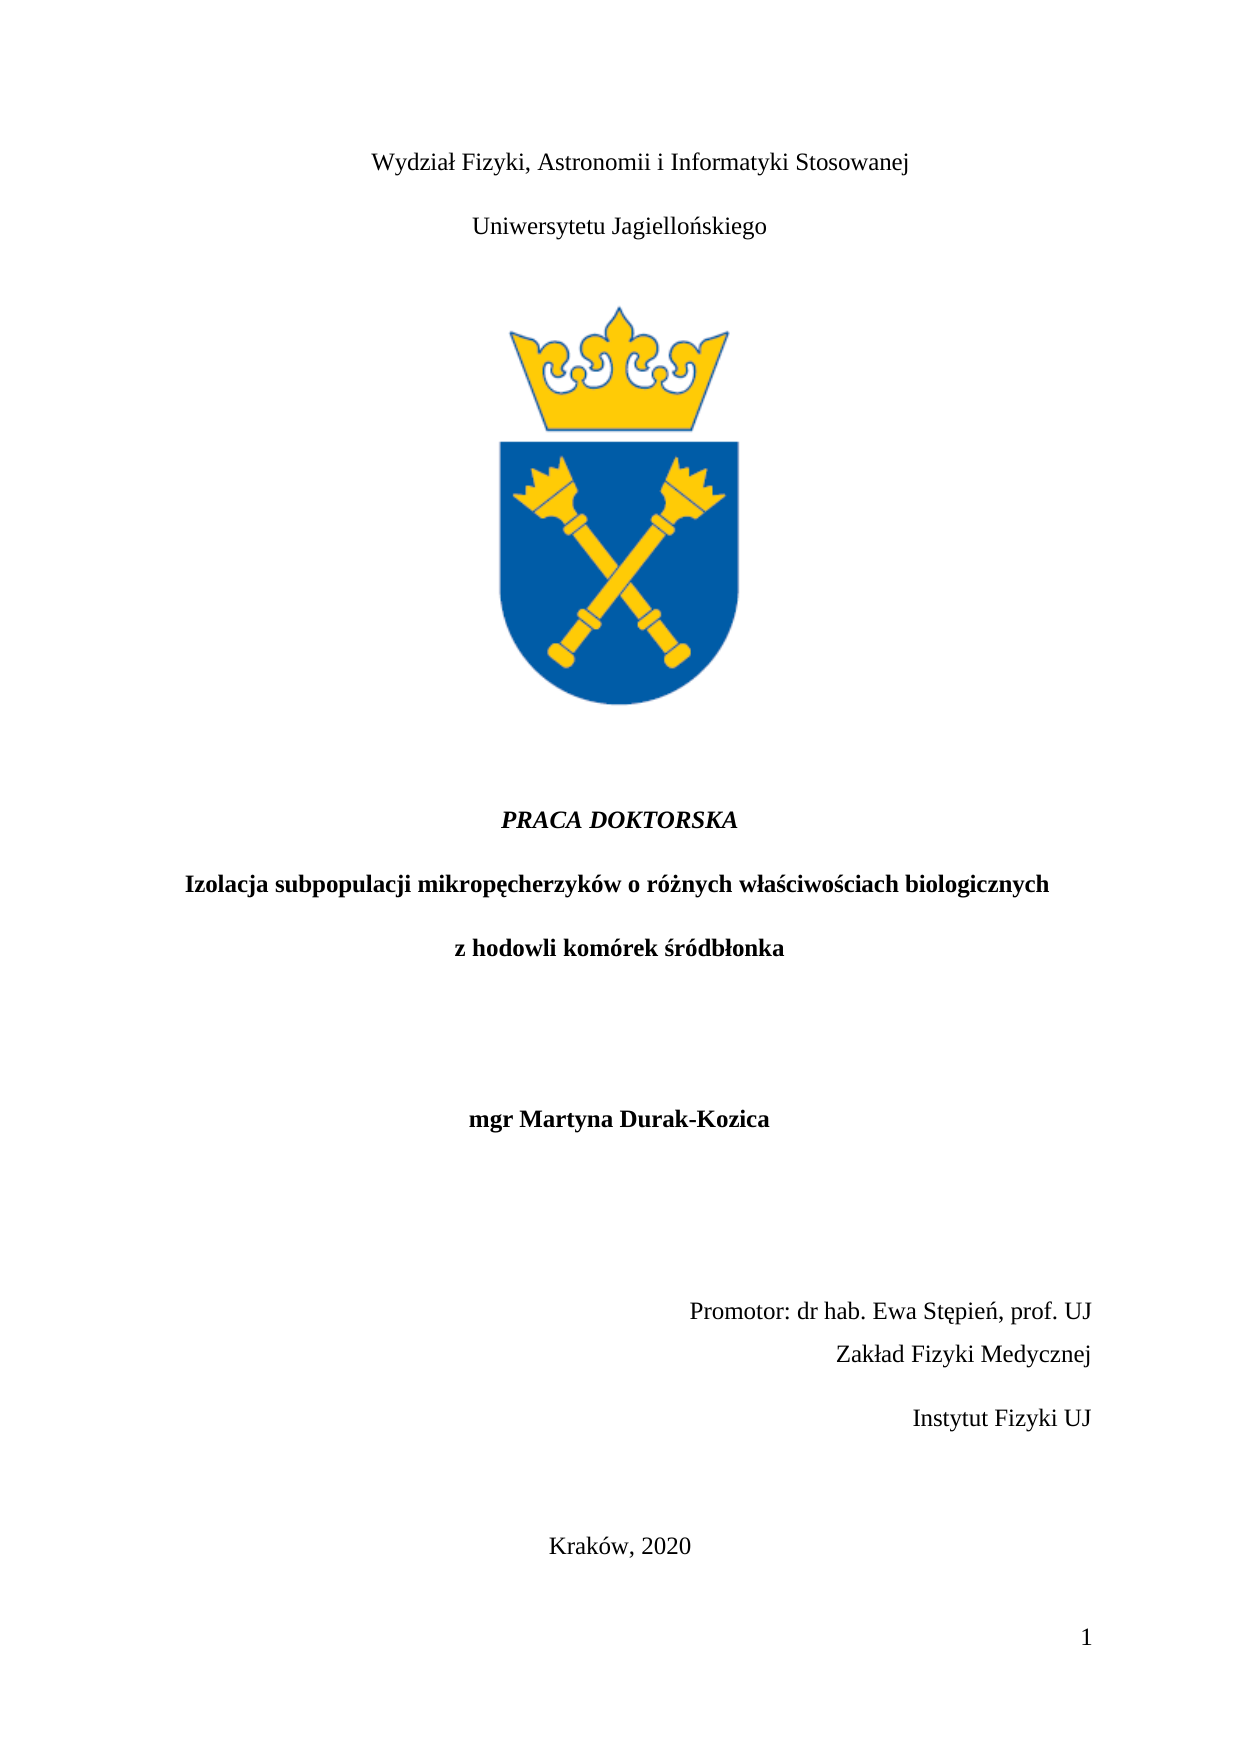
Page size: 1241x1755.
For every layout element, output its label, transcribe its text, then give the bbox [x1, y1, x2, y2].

text Promotor: dr hab. Ewa Stępień, prof. UJ [689, 1297, 1094, 1325]
text PRACA DOKTORSKA [501, 806, 741, 834]
text Zakład Fizyki Medycznej [836, 1339, 1094, 1368]
text z hodowli komórek śródbłonka [454, 934, 788, 962]
text Kraków, 2020 [549, 1532, 693, 1560]
text Izolacja subpopulacji mikropęcherzyków o różnych właściwościach biologicznych [184, 870, 1057, 898]
text 1 [1080, 1624, 1095, 1651]
text mgr Martyna Durak-Kozica [469, 1105, 773, 1133]
text Instytut Fizyki UJ [912, 1404, 1094, 1432]
text Wydział Fizyki, Astronomii i Informatyki Stosowanej [371, 148, 914, 176]
text Uniwersytetu Jagiellońskiego [472, 213, 770, 240]
